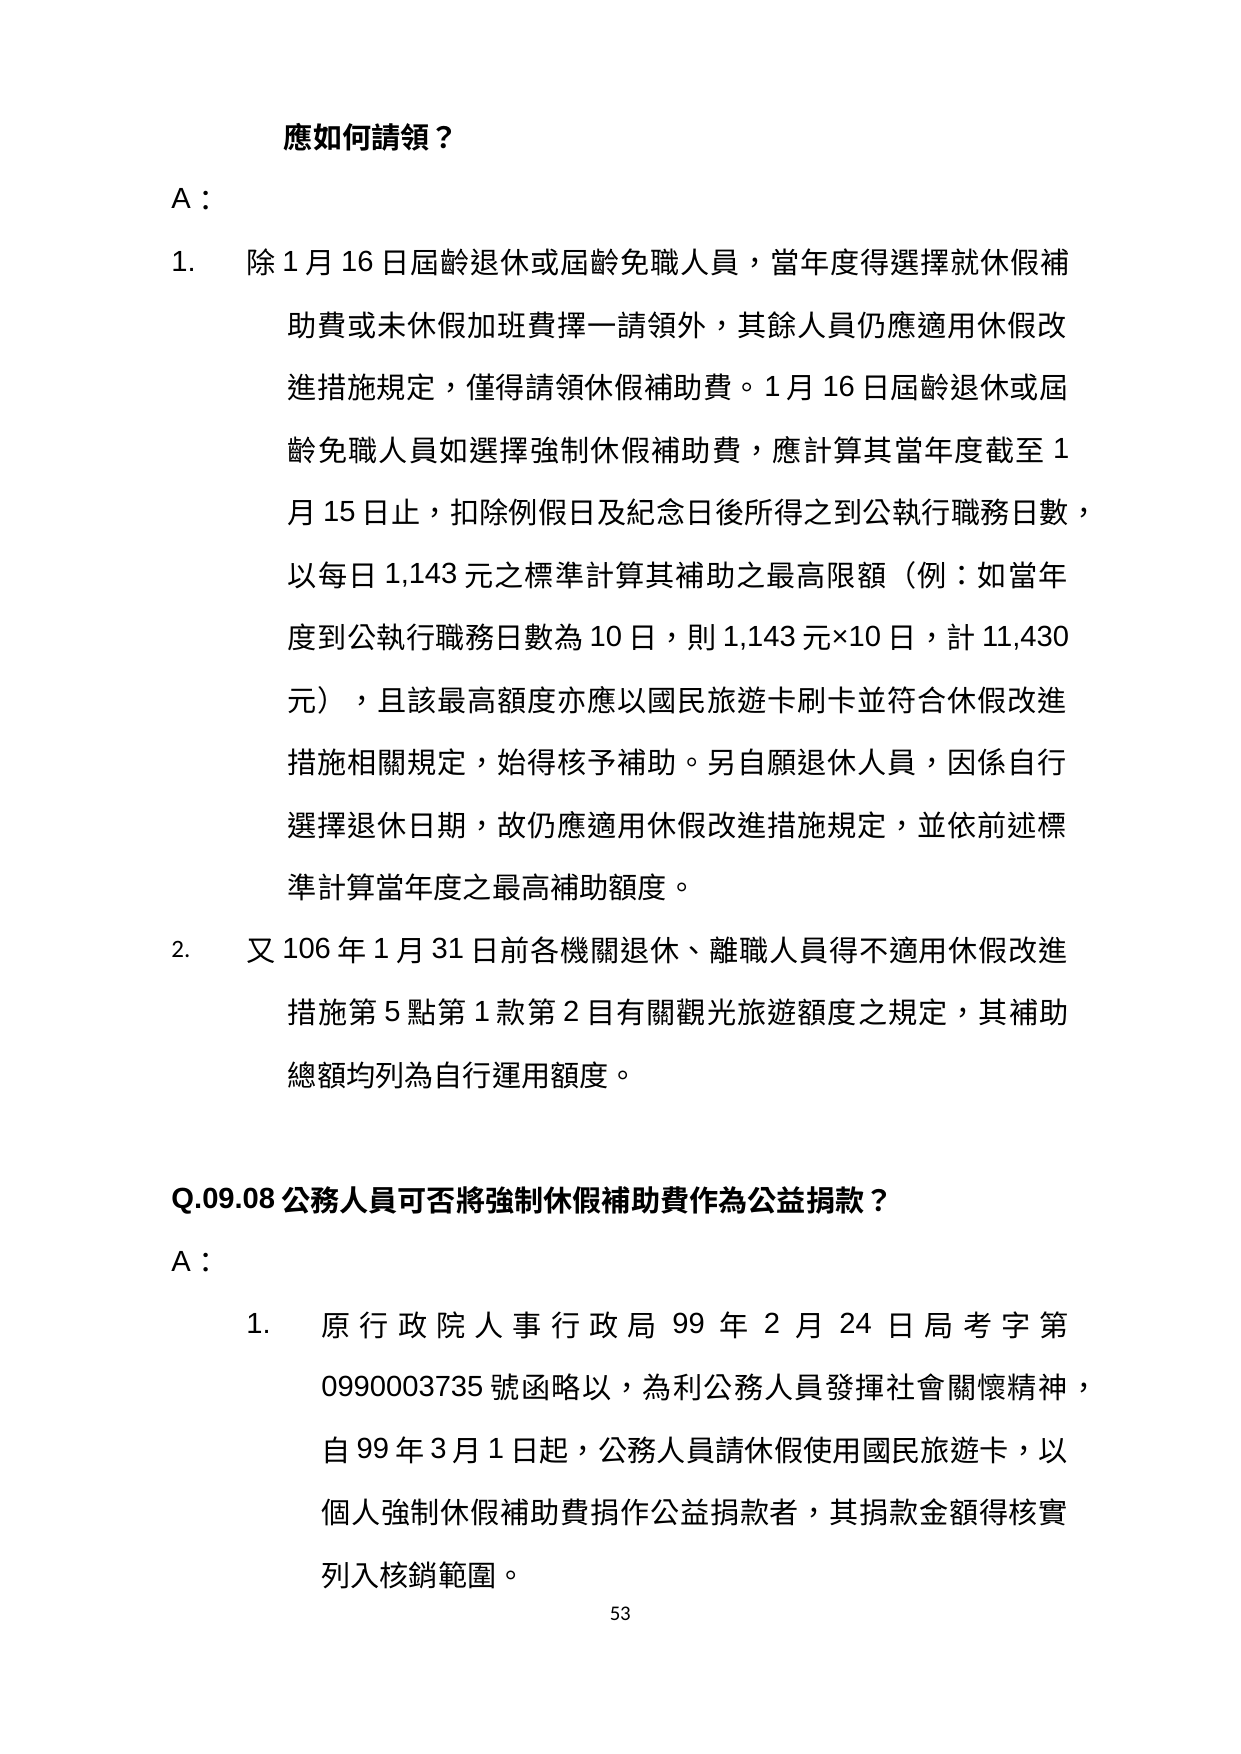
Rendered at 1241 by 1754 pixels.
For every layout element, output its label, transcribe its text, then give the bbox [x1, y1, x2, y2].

list 除1月16日屆齡退休或屆齡免職人員，當年度得選擇就休假補助費或未休假加班費擇一請領外，其餘人員仍應適用休假改進措施規定，僅得請領休假補助費。1月16日屆齡退休或屆齡免職人員如選擇強制休假補助費，應計算其當年度截至1月15日止，扣除例假日及紀念日後所得之到公執行職務日數，以每日1,143元之標準計算其補助之最高限額（例：如當年度到公執行職務日數為10日，則1,143元×10日，計11,430元），且該最高額度亦應以國民旅遊卡刷卡並符合休假改進措施相關規定，始得核予補助。另自願退休人員，因係自行選擇退休日期，故仍應適用休假改進措施規定，並依前述標準計算當年度之最高補助額度。 [171, 219, 1069, 907]
text 應如何請領？ [171, 94, 1069, 157]
text Q.09.08公務人員可否將強制休假補助費作為公益捐款？ [171, 1157, 1069, 1219]
list 又106年1月31日前各機關退休、離職人員得不適用休假改進措施第5點第1款第2目有關觀光旅遊額度之規定，其補助總額均列為自行運用額度。 [171, 907, 1069, 1094]
list 原行政院人事行政局99年2月24日局考字第0990003735號函略以，為利公務人員發揮社會關懷精神，自99年3月1日起，公務人員請休假使用國民旅遊卡，以個人強制休假補助費捐作公益捐款者，其捐款金額得核實列入核銷範圍。 [246, 1282, 1069, 1594]
text A： [171, 1219, 1069, 1282]
text A： [171, 157, 1069, 219]
